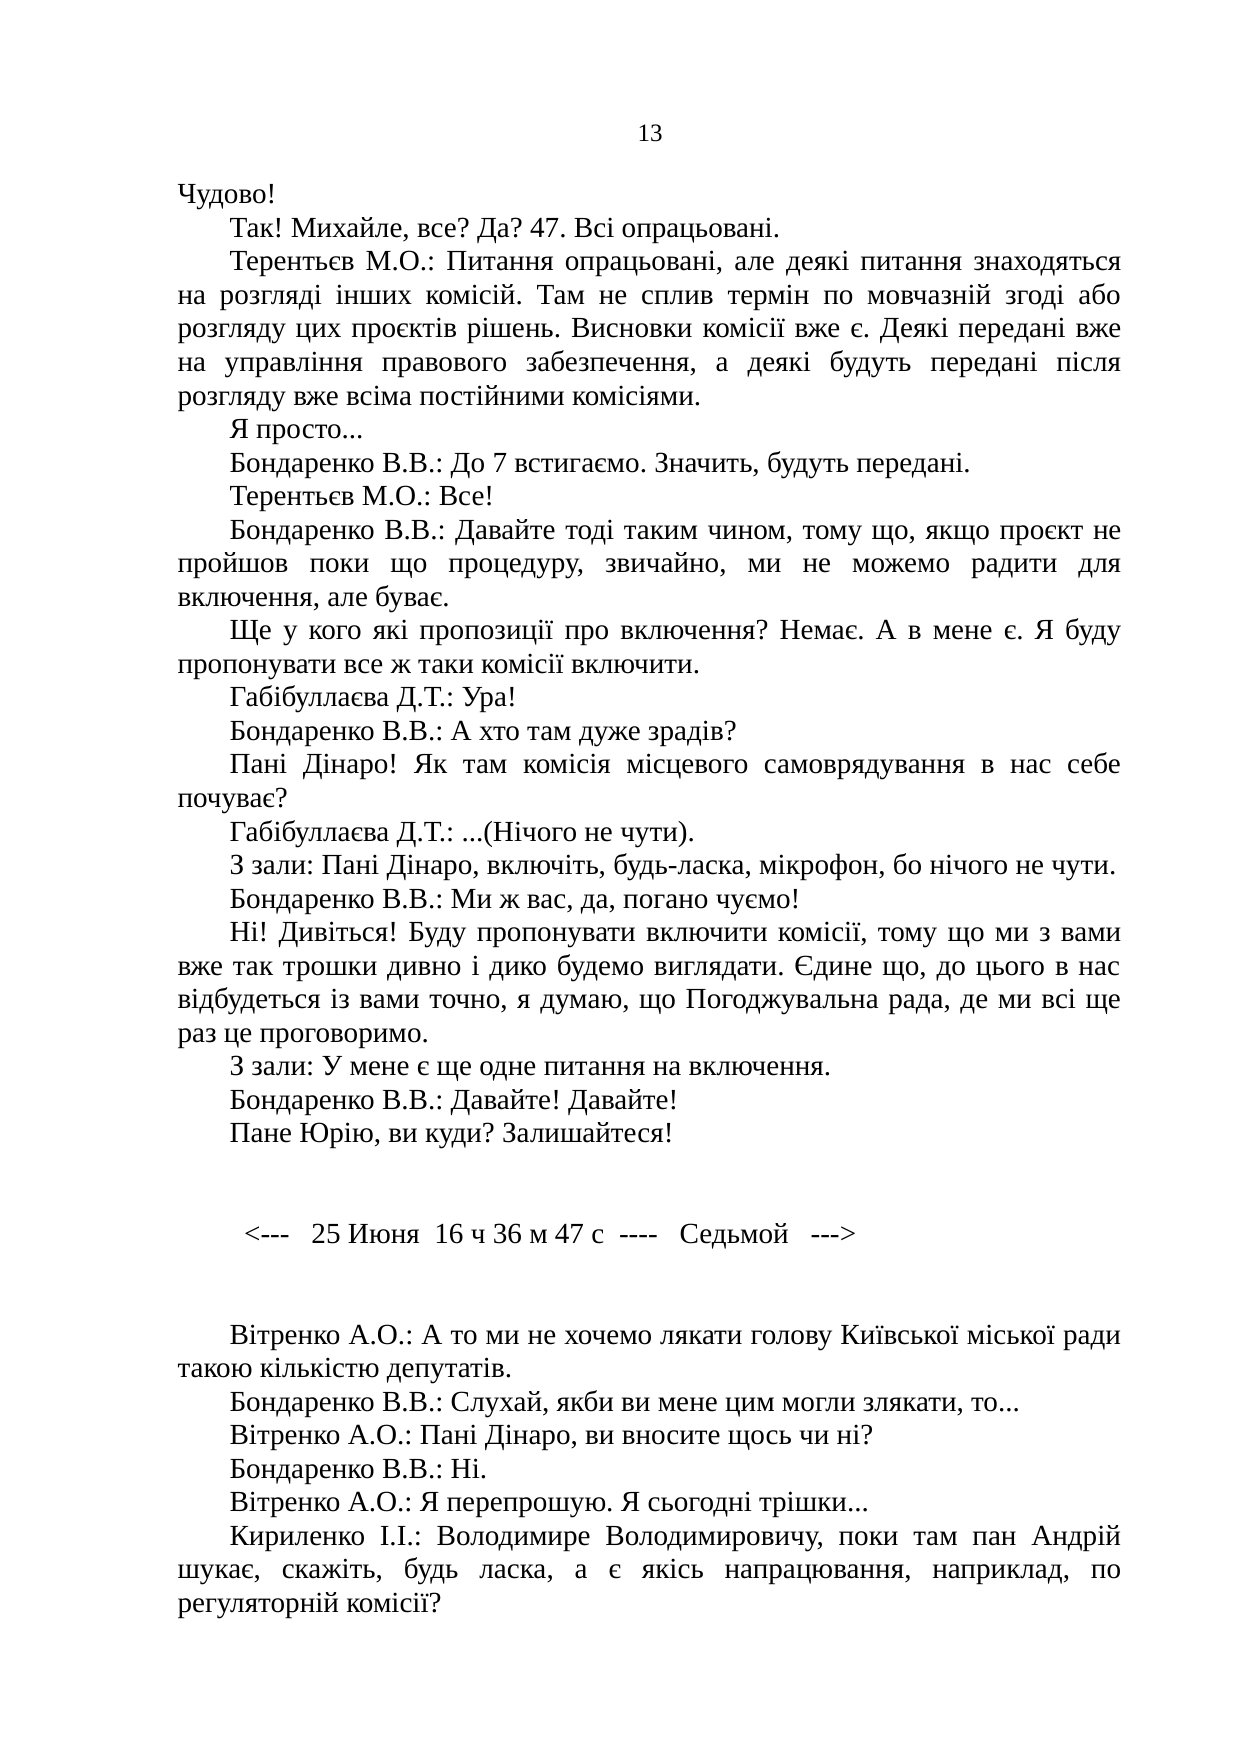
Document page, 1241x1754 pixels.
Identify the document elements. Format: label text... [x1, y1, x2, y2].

text Терентьєв М.О.: Все! [177, 478, 1122, 512]
text Вітренко А.О.: Я перепрошую. Я сьогодні трішки... [177, 1484, 1122, 1518]
text Чудово! [177, 176, 1122, 210]
text Габібуллаєва Д.Т.: ...(Нічого не чути). [177, 814, 1122, 847]
text З зали: Пані Дінаро, включіть, будь-ласка, мікрофон, бо нічого не чути. [177, 847, 1122, 881]
text Бондаренко В.В.: А хто там дуже зрадів? [177, 713, 1122, 747]
text Бондаренко В.В.: Давайте! Давайте! [177, 1082, 1122, 1116]
text Бондаренко В.В.: До 7 встигаємо. Значить, будуть передані. [177, 445, 1122, 478]
text Кириленко І.І.: Володимире Володимировичу, поки там пан Андрій шукає, скажіть, будь ласка, а є якісь напрацювання, наприклад, по регуляторній комісії? [177, 1518, 1122, 1619]
text Я просто... [177, 411, 1122, 445]
text Вітренко А.О.: А то ми не хочемо лякати голову Київської міської ради такою кількістю депутатів. [177, 1317, 1122, 1384]
text Так! Михайле, все? Да? 47. Всі опрацьовані. [177, 210, 1122, 243]
text Терентьєв М.О.: Питання опрацьовані, але деякі питання знаходяться на розгляді інших комісій. Там не сплив термін по мовчазній згоді або розгляду цих проєктів рішень. Висновки комісії вже є. Деякі передані вже на управління правового забезпечення, а деякі будуть передані після розгляду вже всіма постійними комісіями. [177, 243, 1122, 411]
text Бондаренко В.В.: Ні. [177, 1451, 1122, 1484]
text Пане Юрію, ви куди? Залишайтеся! [177, 1116, 1122, 1149]
text Бондаренко В.В.: Слухай, якби ви мене цим могли злякати, то... [177, 1384, 1122, 1417]
text Ні! Дивіться! Буду пропонувати включити комісії, тому що ми з вами вже так трошки дивно і дико будемо виглядати. Єдине що, до цього в нас відбудеться із вами точно, я думаю, що Погоджувальна рада, де ми всі ще раз це проговоримо. [177, 914, 1122, 1048]
text <--- 25 Июня 16 ч 36 м 47 с ---- Седьмой ---> [177, 1216, 1122, 1250]
text Пані Дінаро! Як там комісія місцевого самоврядування в нас себе почуває? [177, 747, 1122, 814]
text Вітренко А.О.: Пані Дінаро, ви вносите щось чи ні? [177, 1417, 1122, 1451]
text Габібуллаєва Д.Т.: Ура! [177, 679, 1122, 713]
text Бондаренко В.В.: Ми ж вас, да, погано чуємо! [177, 881, 1122, 914]
text Ще у кого які пропозиції про включення? Немає. А в мене є. Я буду пропонувати все ж таки комісії включити. [177, 612, 1122, 679]
text З зали: У мене є ще одне питання на включення. [177, 1048, 1122, 1082]
text Бондаренко В.В.: Давайте тоді таким чином, тому що, якщо проєкт не пройшов поки що процедуру, звичайно, ми не можемо радити для включення, але буває. [177, 512, 1122, 612]
